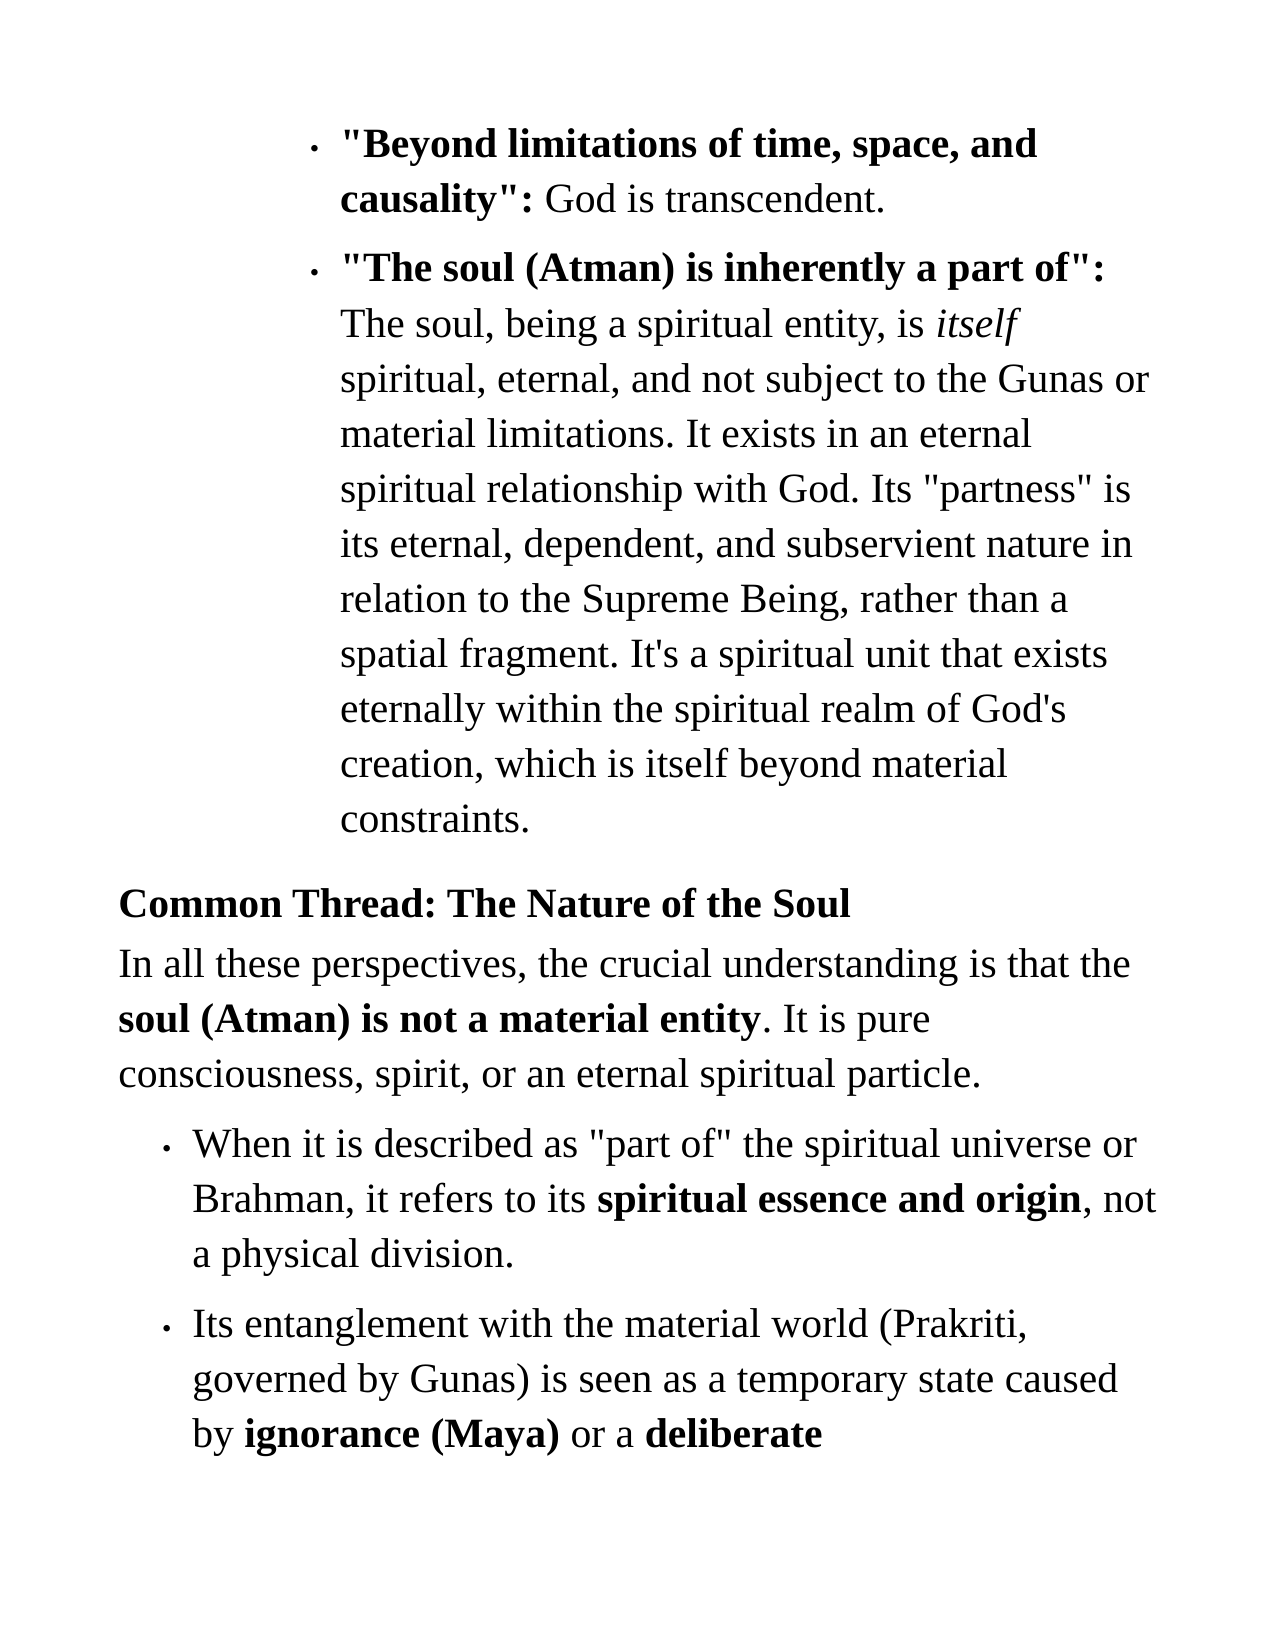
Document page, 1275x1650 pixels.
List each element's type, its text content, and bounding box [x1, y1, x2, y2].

list When it is described as "part of" the spiritual universe or Brahman, it refers to its spiritual essence and origin, not a physical division. [162, 1118, 1157, 1277]
list Its entanglement with the material world (Prakriti, governed by Gunas) is seen as a temporary state caused by ignorance (Maya) or a deliberate [162, 1298, 1157, 1457]
list "Beyond limitations of time, space, and causality": God is transcendent. [310, 118, 1157, 221]
list "The soul (Atman) is inherently a part of": The soul, being a spiritual entity, is itself spiritual, eternal, and not subject to the Gunas or material limitations. It exists in an eternal spiritual relationship with God. Its "partness" is its eternal, dependent, and subservient nature in relation to the Supreme Being, rather than a spatial fragment. It's a spiritual unit that exists eternally within the spiritual realm of God's creation, which is itself beyond material constraints. [310, 243, 1157, 842]
text In all these perspectives, the crucial understanding is that the soul (Atman) is not a material entity. It is pure consciousness, spirit, or an eternal spiritual particle. [118, 939, 1157, 1097]
subtitle Common Thread: The Nature of the Soul [118, 878, 1157, 926]
